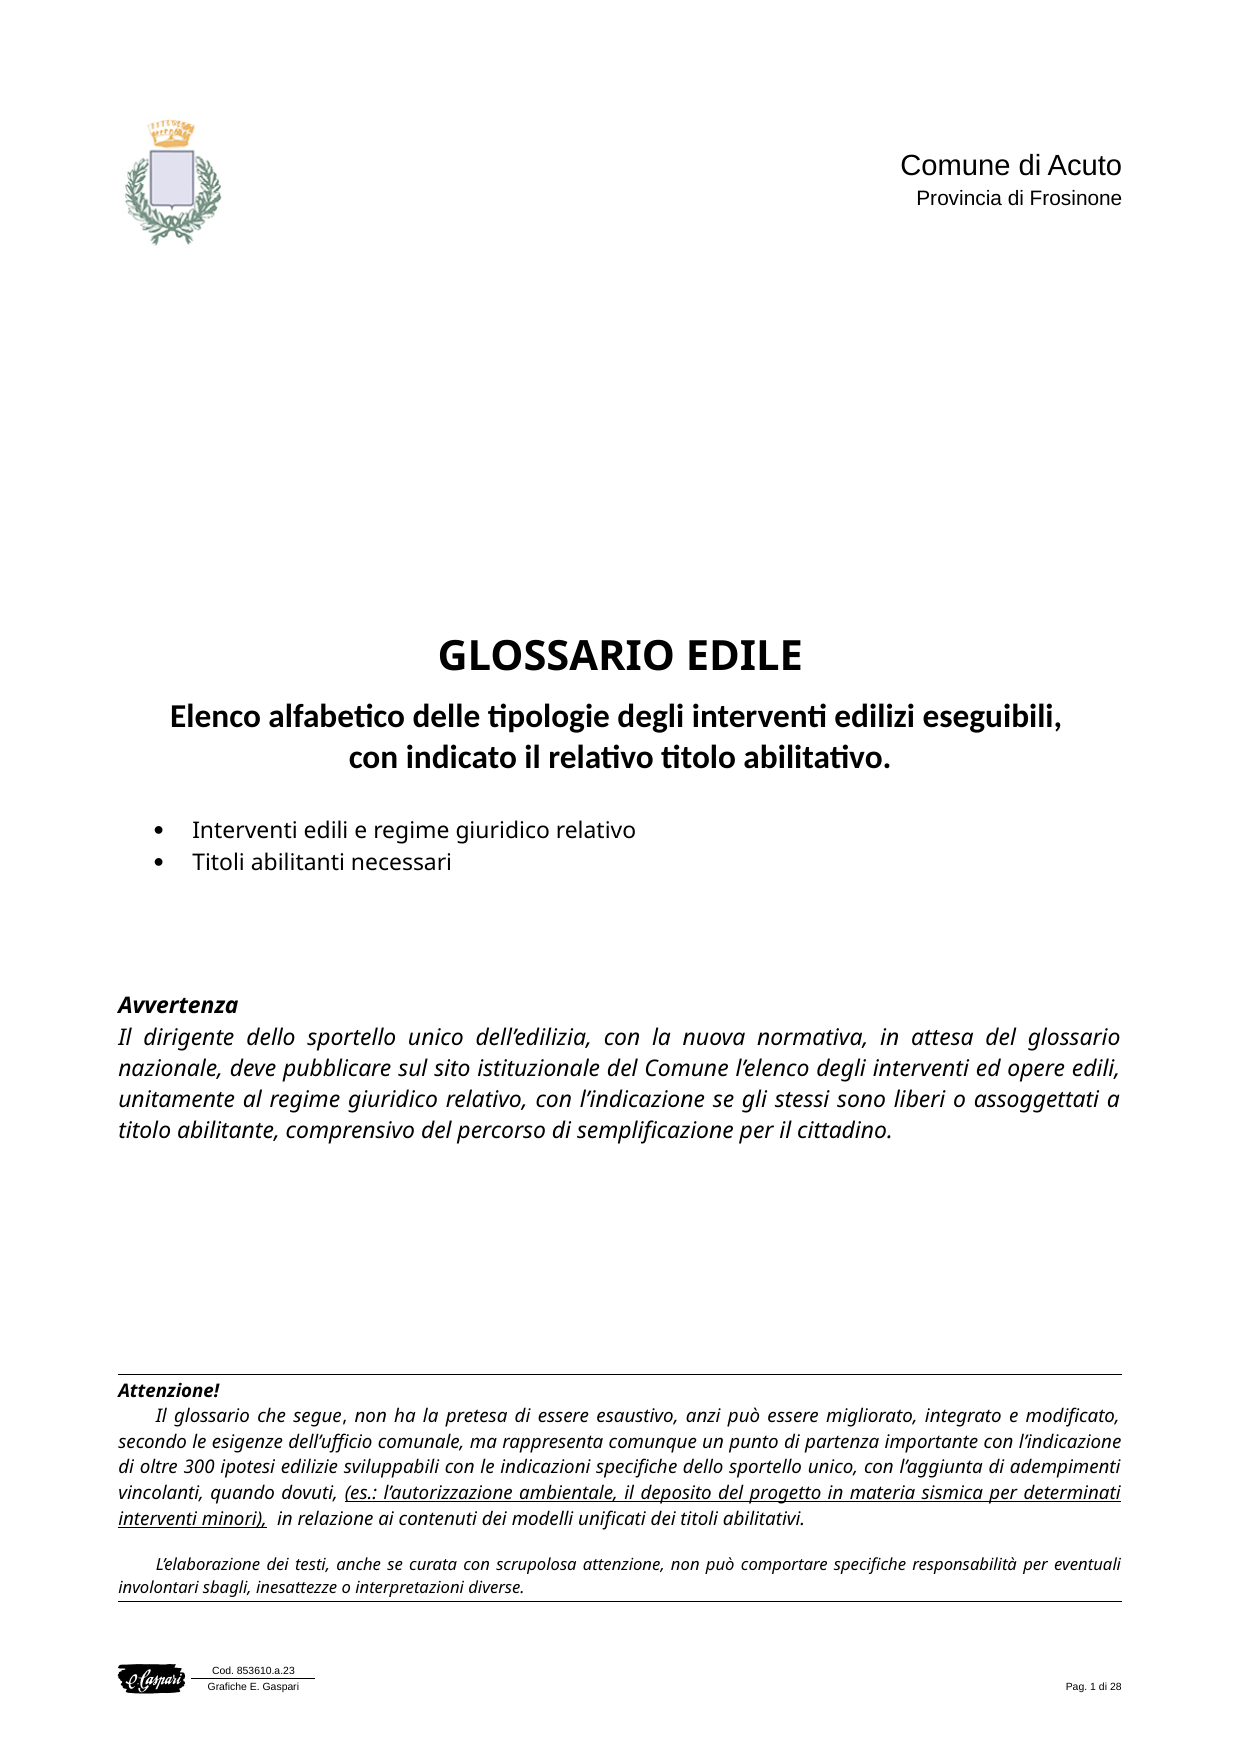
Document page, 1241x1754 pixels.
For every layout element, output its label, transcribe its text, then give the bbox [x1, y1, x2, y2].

text GLOSSARIO EDILE [118, 626, 1122, 683]
text Comune di Acuto [224, 148, 1122, 181]
text Il dirigente dello sportello unico dell’edilizia, con la nuova normativa, in attesa del glossario nazionale, deve pubblicare sul sito istituzionale del Comune l’elenco degli interventi ed opere edili, unitamente al regime giuridico relativo, con l’indicazione se gli stessi sono liberi o assoggettati a titolo abilitante, comprensivo del percorso di semplificazione per il cittadino. [118, 1021, 1122, 1146]
picture [117, 1663, 185, 1694]
text Il glossario che segue, non ha la pretesa di essere esaustivo, anzi può essere migliorato, integrato e modificato, secondo le esigenze dell’ufficio comunale, ma rappresenta comunque un punto di partenza importante con l’indicazione di oltre 300 ipotesi edilizie sviluppabili con le indicazioni specifiche dello sportello unico, con l’aggiunta di adempimenti vincolanti, quando dovuti, (es.: l’autorizzazione ambientale, il deposito del progetto in materia sismica per determinati interventi minori), in relazione ai contenuti dei modelli unificati dei titoli abilitativi. [118, 1403, 1122, 1530]
list Titoli abilitanti necessari [154, 846, 1122, 877]
picture [122, 117, 224, 248]
text L’elaborazione dei testi, anche se curata con scrupolosa attenzione, non può comportare specifiche responsabilità per eventuali involontari sbagli, inesattezze o interpretazioni diverse. [118, 1553, 1122, 1601]
text Attenzione! [118, 1375, 1122, 1403]
text Elenco alfabetico delle tipologie degli interventi edilizi eseguibili, con indicato il relativo titolo abilitativo. [118, 695, 1122, 777]
text Avvertenza [118, 989, 1122, 1021]
list Interventi edili e regime giuridico relativo [154, 814, 1122, 846]
text Provincia di Frosinone [224, 186, 1122, 210]
